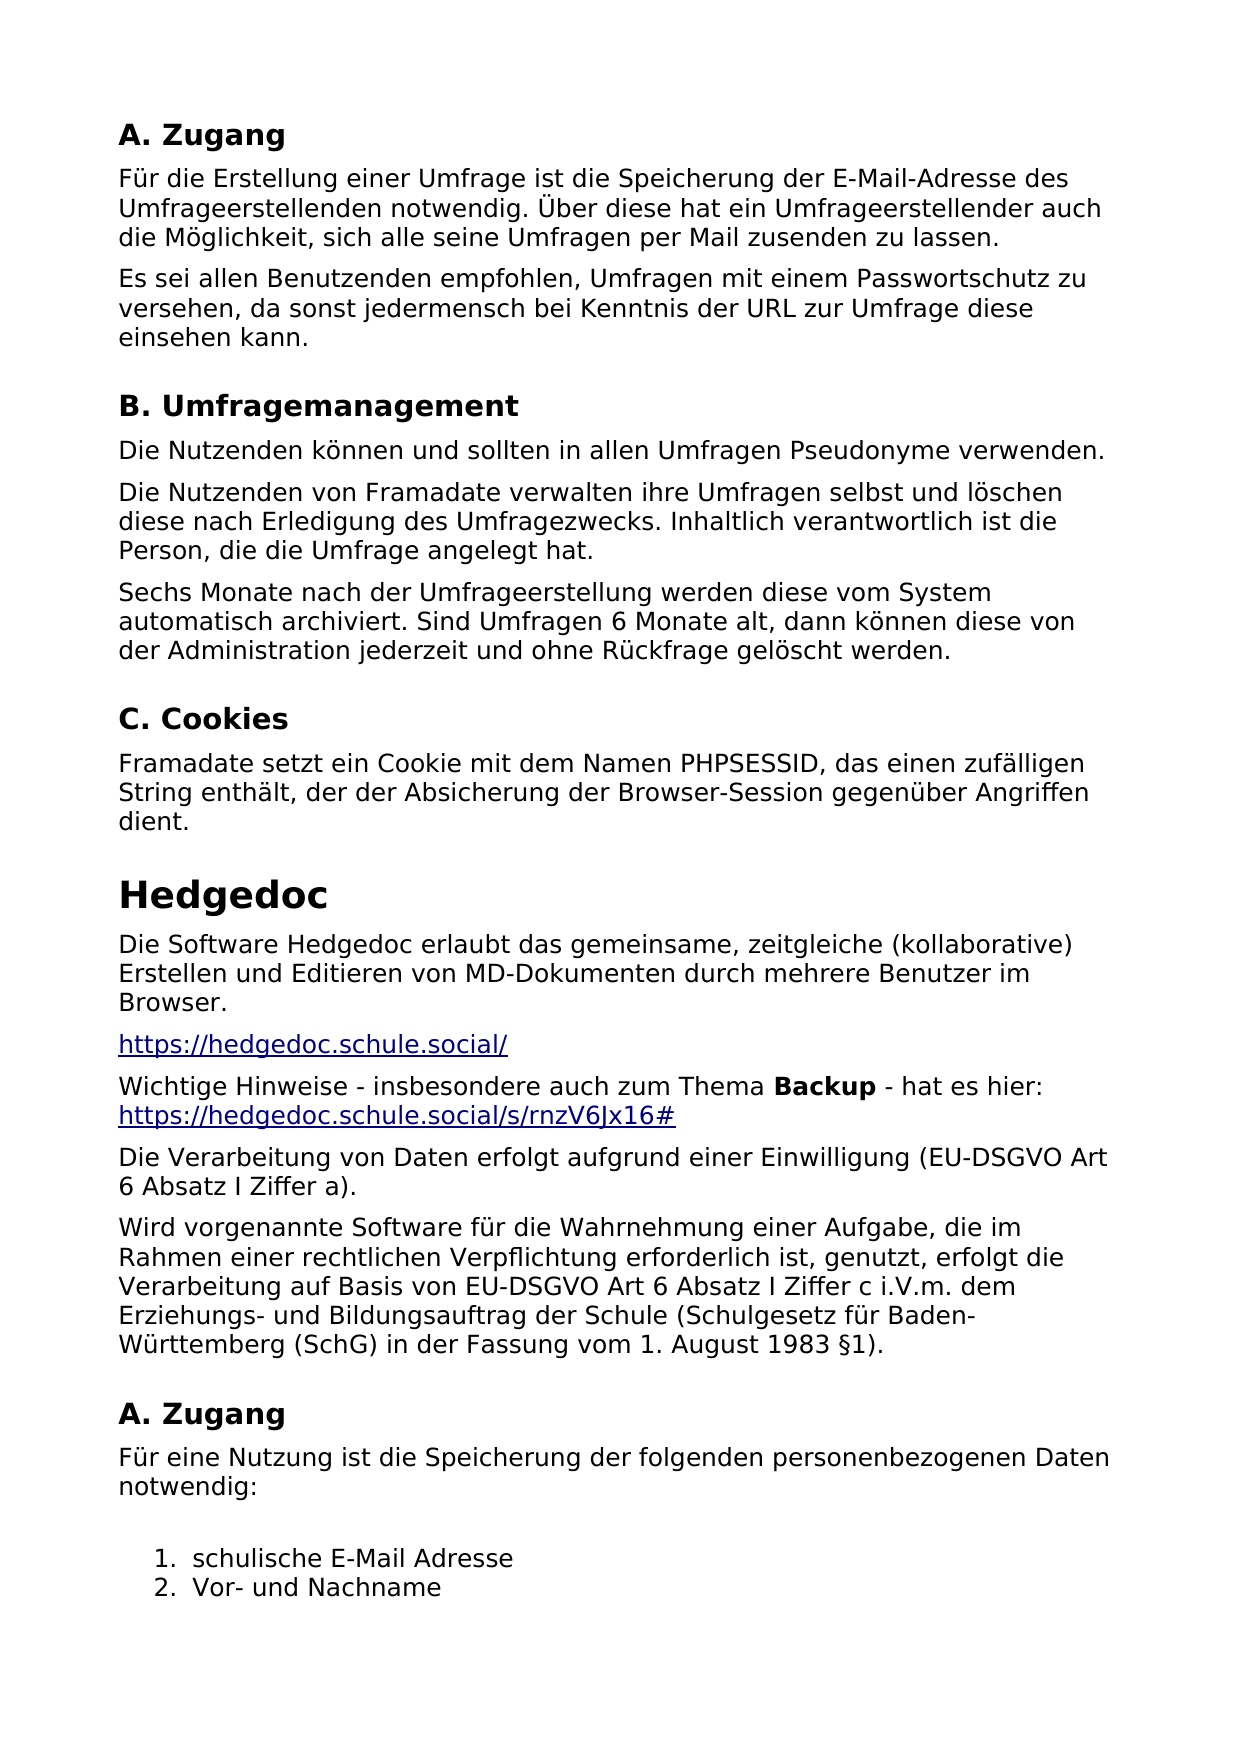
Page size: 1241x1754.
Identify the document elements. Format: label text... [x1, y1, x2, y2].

text Für die Erstellung einer Umfrage ist die Speicherung der E-Mail-Adresse des Umfrageerstellenden notwendig. Über diese hat ein Umfrageerstellender auch die Möglichkeit, sich alle seine Umfragen per Mail zusenden zu lassen. [118, 164, 1122, 252]
list Vor- und Nachname [177, 1573, 1122, 1602]
text Für eine Nutzung ist die Speicherung der folgenden personenbezogenen Daten notwendig: [118, 1443, 1122, 1502]
text Framadate setzt ein Cookie mit dem Namen PHPSESSID, das einen zufälligen String enthält, der der Absicherung der Browser-Session gegenüber Angriffen dient. [118, 749, 1122, 837]
text Wichtige Hinweise - insbesondere auch zum Thema Backup - hat es hier: https://hedgedoc.schule.social/s/rnzV6Jx16# [118, 1072, 1122, 1130]
subtitle A. Zugang [118, 1397, 1122, 1431]
text https://hedgedoc.schule.social/ [118, 1030, 1122, 1059]
text Die Nutzenden von Framadate verwalten ihre Umfragen selbst und löschen diese nach Erledigung des Umfragezwecks. Inhaltlich verantwortlich ist die Person, die die Umfrage angelegt hat. [118, 478, 1122, 565]
list schulische E-Mail Adresse [177, 1544, 1122, 1573]
subtitle C. Cookies [118, 703, 1122, 737]
text Sechs Monate nach der Umfrageerstellung werden diese vom System automatisch archiviert. Sind Umfragen 6 Monate alt, dann können diese von der Administration jederzeit und ohne Rückfrage gelöscht werden. [118, 578, 1122, 665]
text Wird vorgenannte Software für die Wahrnehmung einer Aufgabe, die im Rahmen einer rechtlichen Verpflichtung erforderlich ist, genutzt, erfolgt die Verarbeitung auf Basis von EU-DSGVO Art 6 Absatz I Ziffer c i.V.m. dem Erziehungs- und Bildungsauftrag der Schule (Schulgesetz für Baden-Württemberg (SchG) in der Fassung vom 1. August 1983 §1). [118, 1214, 1122, 1359]
text Die Software Hedgedoc erlaubt das gemeinsame, zeitgleiche (kollaborative) Erstellen und Editieren von MD-Dokumenten durch mehrere Benutzer im Browser. [118, 930, 1122, 1018]
subtitle B. Umfragemanagement [118, 389, 1122, 423]
text Die Nutzenden können und sollten in allen Umfragen Pseudonyme verwenden. [118, 436, 1122, 465]
text Es sei allen Benutzenden empfohlen, Umfragen mit einem Passwortschutz zu versehen, da sonst jedermensch bei Kenntnis der URL zur Umfrage diese einsehen kann. [118, 264, 1122, 352]
subtitle Hedgedoc [118, 874, 1122, 918]
text Die Verarbeitung von Daten erfolgt aufgrund einer Einwilligung (EU-DSGVO Art 6 Absatz I Ziffer a). [118, 1143, 1122, 1201]
subtitle A. Zugang [118, 118, 1122, 152]
